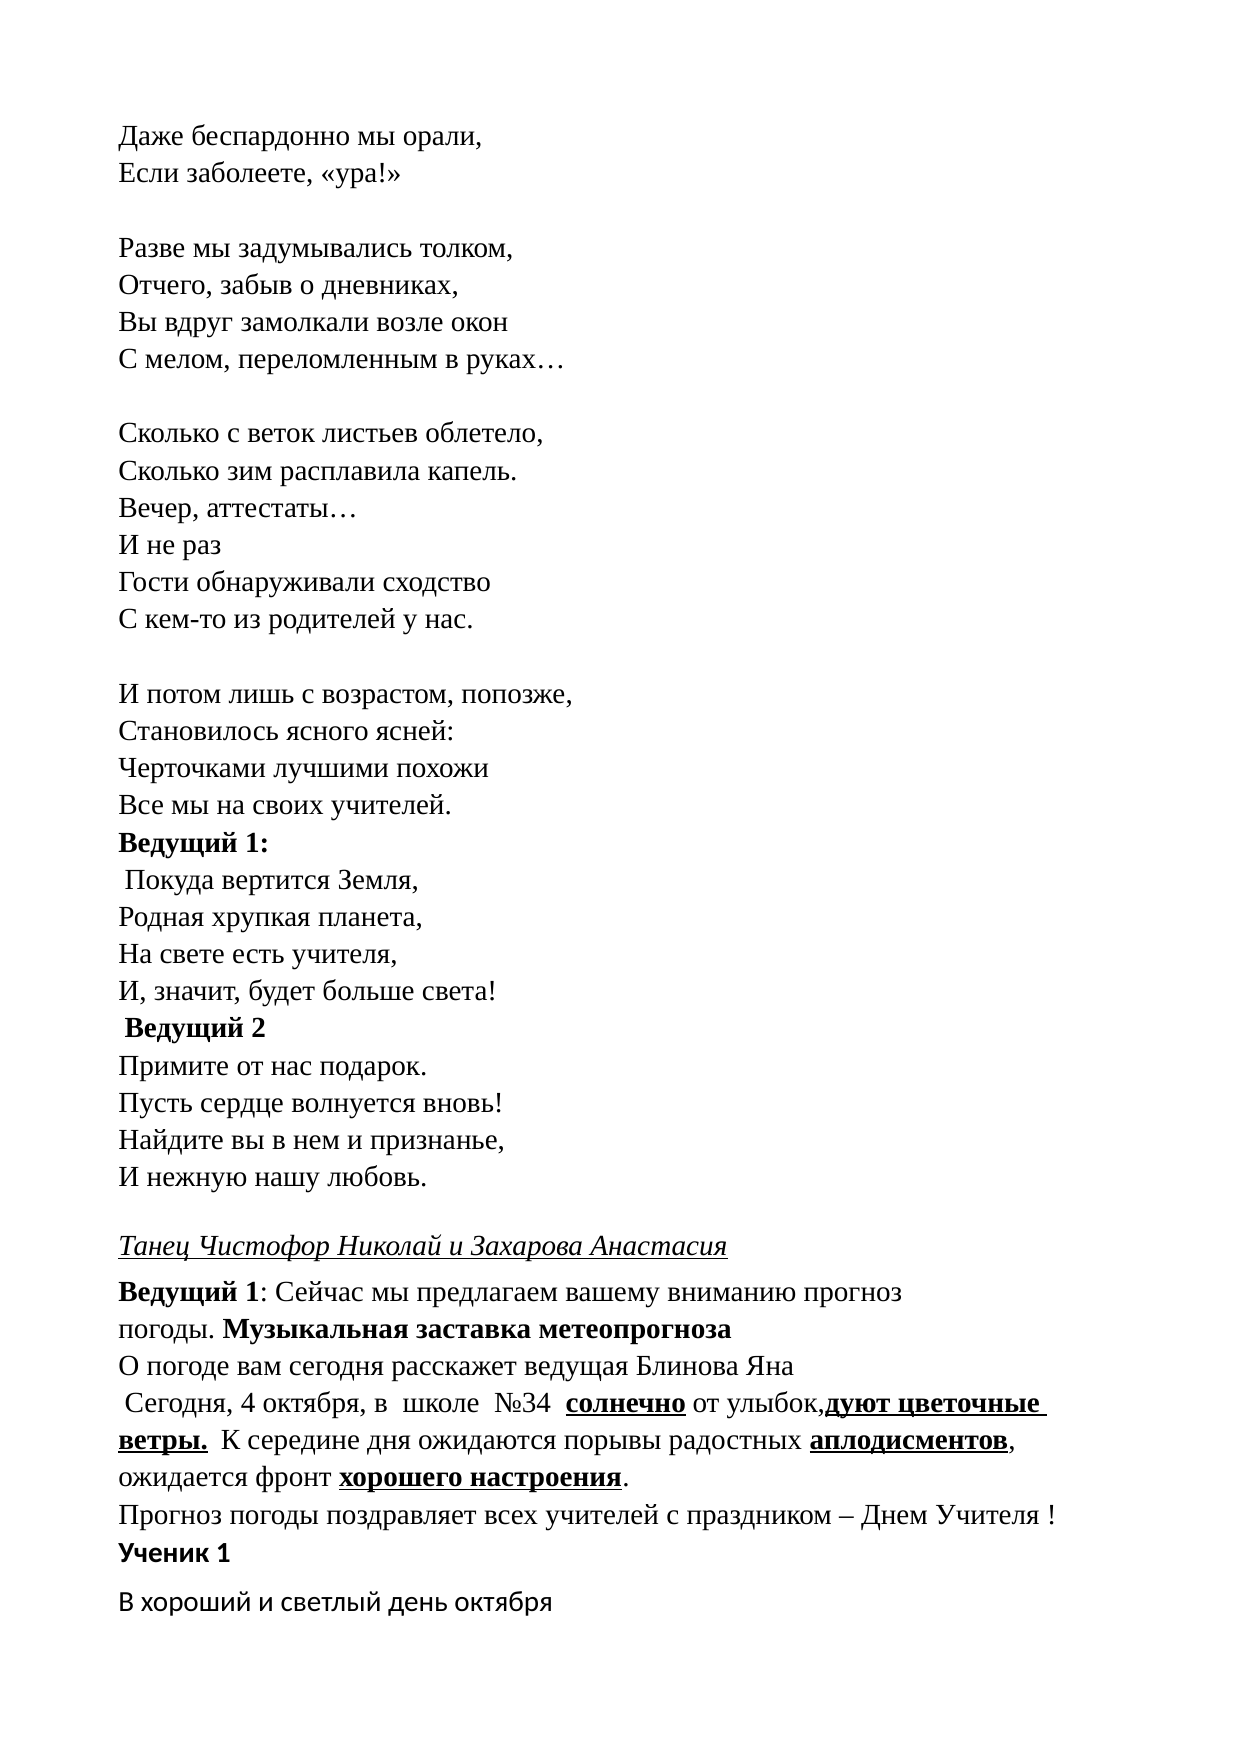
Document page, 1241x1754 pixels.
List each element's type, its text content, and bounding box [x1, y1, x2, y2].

text Сколько с веток листьев облетело, Сколько зим расплавила капель. Вечер, аттестаты… И не раз Гости обнаруживали сходство С кем-то из родителей у нас. [118, 378, 1122, 635]
text ожидается фронт хорошего настроения. [118, 1459, 1122, 1493]
text О погоде вам сегодня расскажет ведущая Блинова Яна [118, 1348, 1122, 1382]
text Даже беспардонно мы орали, Если заболеете, «ура!» [118, 118, 1122, 189]
text Примите от нас подарок. [118, 1048, 1122, 1081]
text Найдите вы в нем и признанье, [118, 1122, 1122, 1156]
text Ученик 1 [118, 1534, 1122, 1569]
text Разве мы задумывались толком, Отчего, забыв о дневниках, Вы вдруг замолкали возле окон С мелом, переломленным в руках… [118, 192, 1122, 375]
text Пусть сердце волнуется вновь! [118, 1085, 1122, 1118]
text Родная хрупкая планета, [118, 899, 1122, 933]
text Сегодня, 4 октября, в школе №34 солнечно от улыбок,дуют цветочные ветры. К середине дня ожидаются порывы радостных аплодисментов, [118, 1385, 1122, 1456]
text На свете есть учителя, [118, 936, 1122, 970]
text Прогноз погоды поздравляет всех учителей с праздником – Днем Учителя ! [118, 1497, 1122, 1530]
text Покуда вертится Земля, [118, 862, 1122, 895]
text Ведущий 2 [118, 1011, 1122, 1044]
text Ведущий 1: Сейчас мы предлагаем вашему вниманию прогноз погоды. Музыкальная заставка метеопрогноза [118, 1274, 1122, 1344]
text И потом лишь с возрастом, попозже, Становилось ясного ясней: Черточками лучшими похожи Все мы на своих учителей. [118, 639, 1122, 821]
text Танец Чистофор Николай и Захарова Анастасия [118, 1228, 1122, 1262]
text И нежную нашу любовь. [118, 1159, 1122, 1193]
text Ведущий 1: [118, 825, 1122, 858]
text В хороший и светлый день октября [118, 1583, 1122, 1618]
text И, значит, будет больше света! [118, 973, 1122, 1007]
